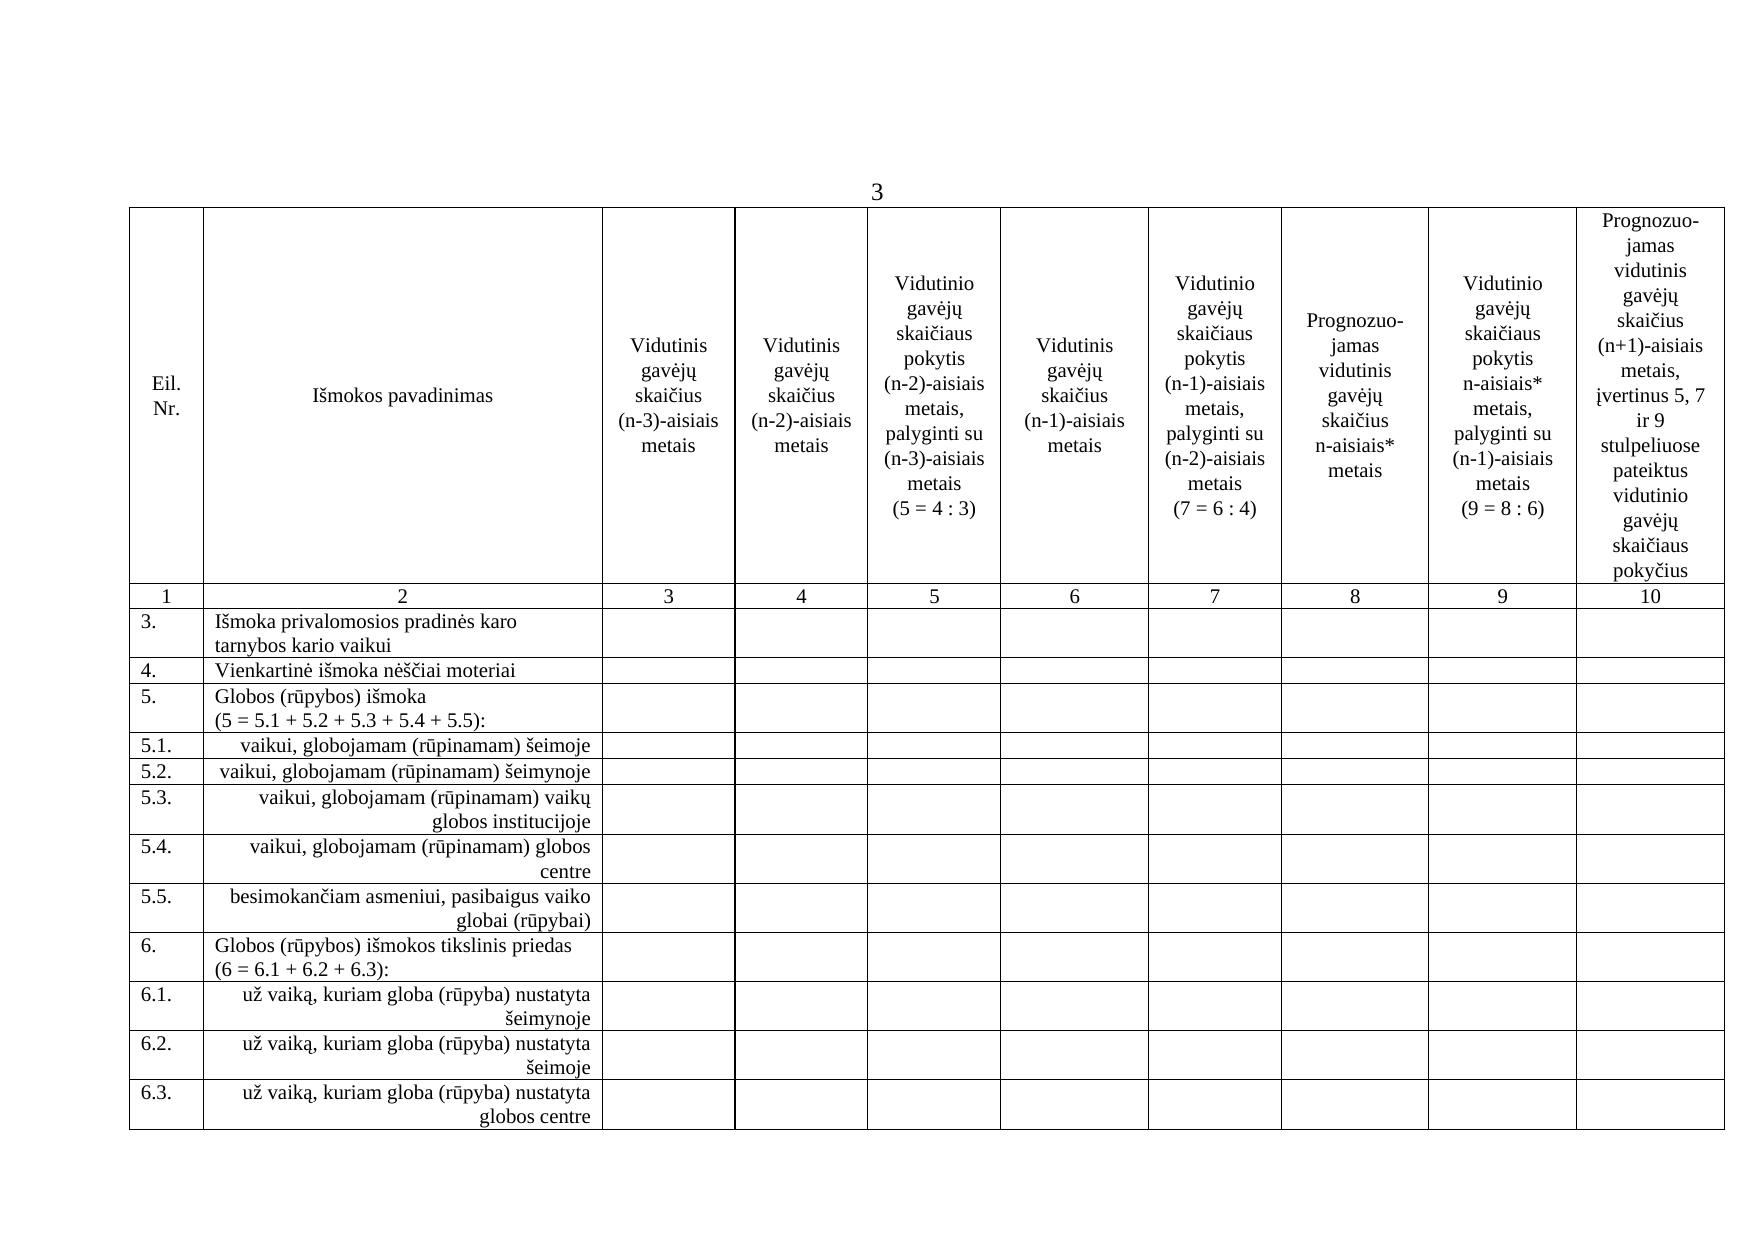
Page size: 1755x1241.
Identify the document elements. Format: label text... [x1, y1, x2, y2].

table_cell [1577, 835, 1724, 883]
table_cell [736, 759, 867, 784]
table_cell [736, 1080, 867, 1128]
table_cell [1429, 733, 1576, 758]
table_cell [1282, 785, 1428, 833]
table_cell [1577, 785, 1724, 833]
table_cell [736, 785, 867, 833]
table_cell [1282, 759, 1428, 784]
table_cell [868, 609, 1000, 657]
table_cell 5.4. [130, 835, 203, 883]
table_cell 3 [603, 584, 734, 608]
table_cell [868, 1080, 1000, 1128]
table_cell [1149, 785, 1281, 833]
table_header Vidutinio gavėjų skaičiaus pokytis (n-2)-aisiais metais, palyginti su (n-3)-aisiais metais (5 = 4 : 3) [868, 208, 1000, 583]
table_cell [1282, 609, 1428, 657]
table_cell [1577, 609, 1724, 657]
table_cell [603, 733, 734, 758]
table_cell 6.1. [130, 982, 203, 1030]
table_cell [868, 684, 1000, 732]
table_cell [868, 933, 1000, 981]
table_cell [1001, 835, 1148, 883]
table_cell [868, 982, 1000, 1030]
table_cell [736, 684, 867, 732]
table_header Vidutinis gavėjų skaičius (n-2)-aisiais metais [736, 208, 867, 583]
table_cell [736, 1031, 867, 1079]
table_cell [1429, 982, 1576, 1030]
table_header Prognozuo-jamas vidutinis gavėjų skaičius n-aisiais* metais [1282, 208, 1428, 583]
table_cell [1282, 1031, 1428, 1079]
table_cell [1282, 658, 1428, 683]
table_cell 4 [736, 584, 867, 608]
table_cell [1149, 733, 1281, 758]
table_cell [1149, 658, 1281, 683]
table_cell [1577, 1031, 1724, 1079]
table_cell [1149, 933, 1281, 981]
table_cell [603, 684, 734, 732]
table_cell [603, 835, 734, 883]
table_cell [868, 759, 1000, 784]
table_cell [603, 933, 734, 981]
table_header Vidutinis gavėjų skaičius (n-3)-aisiais metais [603, 208, 734, 583]
table_cell 6 [1001, 584, 1148, 608]
table_cell [1001, 982, 1148, 1030]
table_cell 1 [130, 584, 203, 608]
table_cell [1282, 884, 1428, 932]
table_header Vidutinis gavėjų skaičius (n-1)-aisiais metais [1001, 208, 1148, 583]
table_cell [603, 785, 734, 833]
table_cell [1429, 933, 1576, 981]
table_cell 5.2. [130, 759, 203, 784]
table_cell 5.1. [130, 733, 203, 758]
table_cell 5.5. [130, 884, 203, 932]
table_cell [603, 1080, 734, 1128]
table_cell Globos (rūpybos) išmokos tikslinis priedas (6 = 6.1 + 6.2 + 6.3): [204, 933, 602, 981]
table_header Vidutinio gavėjų skaičiaus pokytis (n-1)-aisiais metais, palyginti su (n-2)-aisiais metais (7 = 6 : 4) [1149, 208, 1281, 583]
table_cell 5. [130, 684, 203, 732]
table_cell [1577, 982, 1724, 1030]
table_cell [1001, 785, 1148, 833]
table_cell [603, 658, 734, 683]
table_cell 10 [1577, 584, 1724, 608]
table_cell 6.2. [130, 1031, 203, 1079]
table_cell [1429, 884, 1576, 932]
table_cell Išmoka privalomosios pradinės karo tarnybos kario vaikui [204, 609, 602, 657]
table_cell [1429, 785, 1576, 833]
table_cell 7 [1149, 584, 1281, 608]
table_cell besimokančiam asmeniui, pasibaigus vaiko globai (rūpybai) [204, 884, 602, 932]
table_cell [1577, 733, 1724, 758]
table_cell [1282, 684, 1428, 732]
table_cell [1149, 1080, 1281, 1128]
table_cell [1001, 1031, 1148, 1079]
table_cell 6.3. [130, 1080, 203, 1128]
table_cell [1149, 1031, 1281, 1079]
table_header Prognozuo- jamas vidutinis gavėjų skaičius (n+1)-aisiais metais, įvertinus 5, 7 ir 9 stulpeliuose pateiktus vidutinio gavėjų skaičiaus pokyčius [1577, 208, 1724, 583]
table_cell [1282, 733, 1428, 758]
table_cell [1001, 1080, 1148, 1128]
table_cell [868, 1031, 1000, 1079]
table_cell [603, 1031, 734, 1079]
table_cell 3. [130, 609, 203, 657]
table_cell [1282, 835, 1428, 883]
table_cell [868, 733, 1000, 758]
table_cell [736, 933, 867, 981]
table_cell [1001, 609, 1148, 657]
table_cell [603, 759, 734, 784]
table_cell 8 [1282, 584, 1428, 608]
table_cell [1577, 1080, 1724, 1128]
table_cell [1429, 1080, 1576, 1128]
table_cell [1001, 884, 1148, 932]
table_cell vaikui, globojamam (rūpinamam) šeimoje [204, 733, 602, 758]
table_cell [1001, 733, 1148, 758]
table_cell už vaiką, kuriam globa (rūpyba) nustatyta šeimynoje [204, 982, 602, 1030]
table_cell [1282, 933, 1428, 981]
table_cell Vienkartinė išmoka nėščiai moteriai [204, 658, 602, 683]
table_cell [868, 785, 1000, 833]
table_cell [1001, 684, 1148, 732]
table_cell vaikui, globojamam (rūpinamam) vaikų globos institucijoje [204, 785, 602, 833]
table_cell 4. [130, 658, 203, 683]
table_cell [1577, 759, 1724, 784]
table_cell [736, 733, 867, 758]
table_cell [736, 609, 867, 657]
table_cell [1149, 982, 1281, 1030]
table_cell [1429, 759, 1576, 784]
table_cell vaikui, globojamam (rūpinamam) šeimynoje [204, 759, 602, 784]
table_cell [1282, 1080, 1428, 1128]
table_cell [1149, 835, 1281, 883]
table_cell [1429, 609, 1576, 657]
table_cell [868, 884, 1000, 932]
table_header Eil. Nr. [130, 208, 203, 583]
table_cell už vaiką, kuriam globa (rūpyba) nustatyta globos centre [204, 1080, 602, 1128]
table_cell vaikui, globojamam (rūpinamam) globos centre [204, 835, 602, 883]
table_cell [736, 982, 867, 1030]
table_cell [1577, 884, 1724, 932]
table_cell [1001, 759, 1148, 784]
table_header Vidutinio gavėjų skaičiaus pokytis n-aisiais* metais, palyginti su (n-1)-aisiais metais (9 = 8 : 6) [1429, 208, 1576, 583]
table_cell [1001, 658, 1148, 683]
table_cell [603, 609, 734, 657]
table_cell 2 [204, 584, 602, 608]
table_cell [1577, 684, 1724, 732]
table_cell [1577, 933, 1724, 981]
table_cell [1429, 684, 1576, 732]
table_cell [1149, 884, 1281, 932]
table_cell [868, 658, 1000, 683]
table_cell [603, 982, 734, 1030]
table_cell 6. [130, 933, 203, 981]
table_cell 9 [1429, 584, 1576, 608]
table_cell [1282, 982, 1428, 1030]
table_cell 5.3. [130, 785, 203, 833]
table_cell už vaiką, kuriam globa (rūpyba) nustatyta šeimoje [204, 1031, 602, 1079]
table_cell [1429, 1031, 1576, 1079]
table_cell [1429, 835, 1576, 883]
table_cell [868, 835, 1000, 883]
table_cell [1577, 658, 1724, 683]
table_cell [1149, 759, 1281, 784]
table_header Išmokos pavadinimas [204, 208, 602, 583]
table_cell [1149, 609, 1281, 657]
table_cell [1429, 658, 1576, 683]
table_cell [736, 835, 867, 883]
table_cell [603, 884, 734, 932]
table_cell 5 [868, 584, 1000, 608]
table_cell [1149, 684, 1281, 732]
table_cell Globos (rūpybos) išmoka (5 = 5.1 + 5.2 + 5.3 + 5.4 + 5.5): [204, 684, 602, 732]
table_cell [736, 884, 867, 932]
table_cell [1001, 933, 1148, 981]
table_cell [736, 658, 867, 683]
